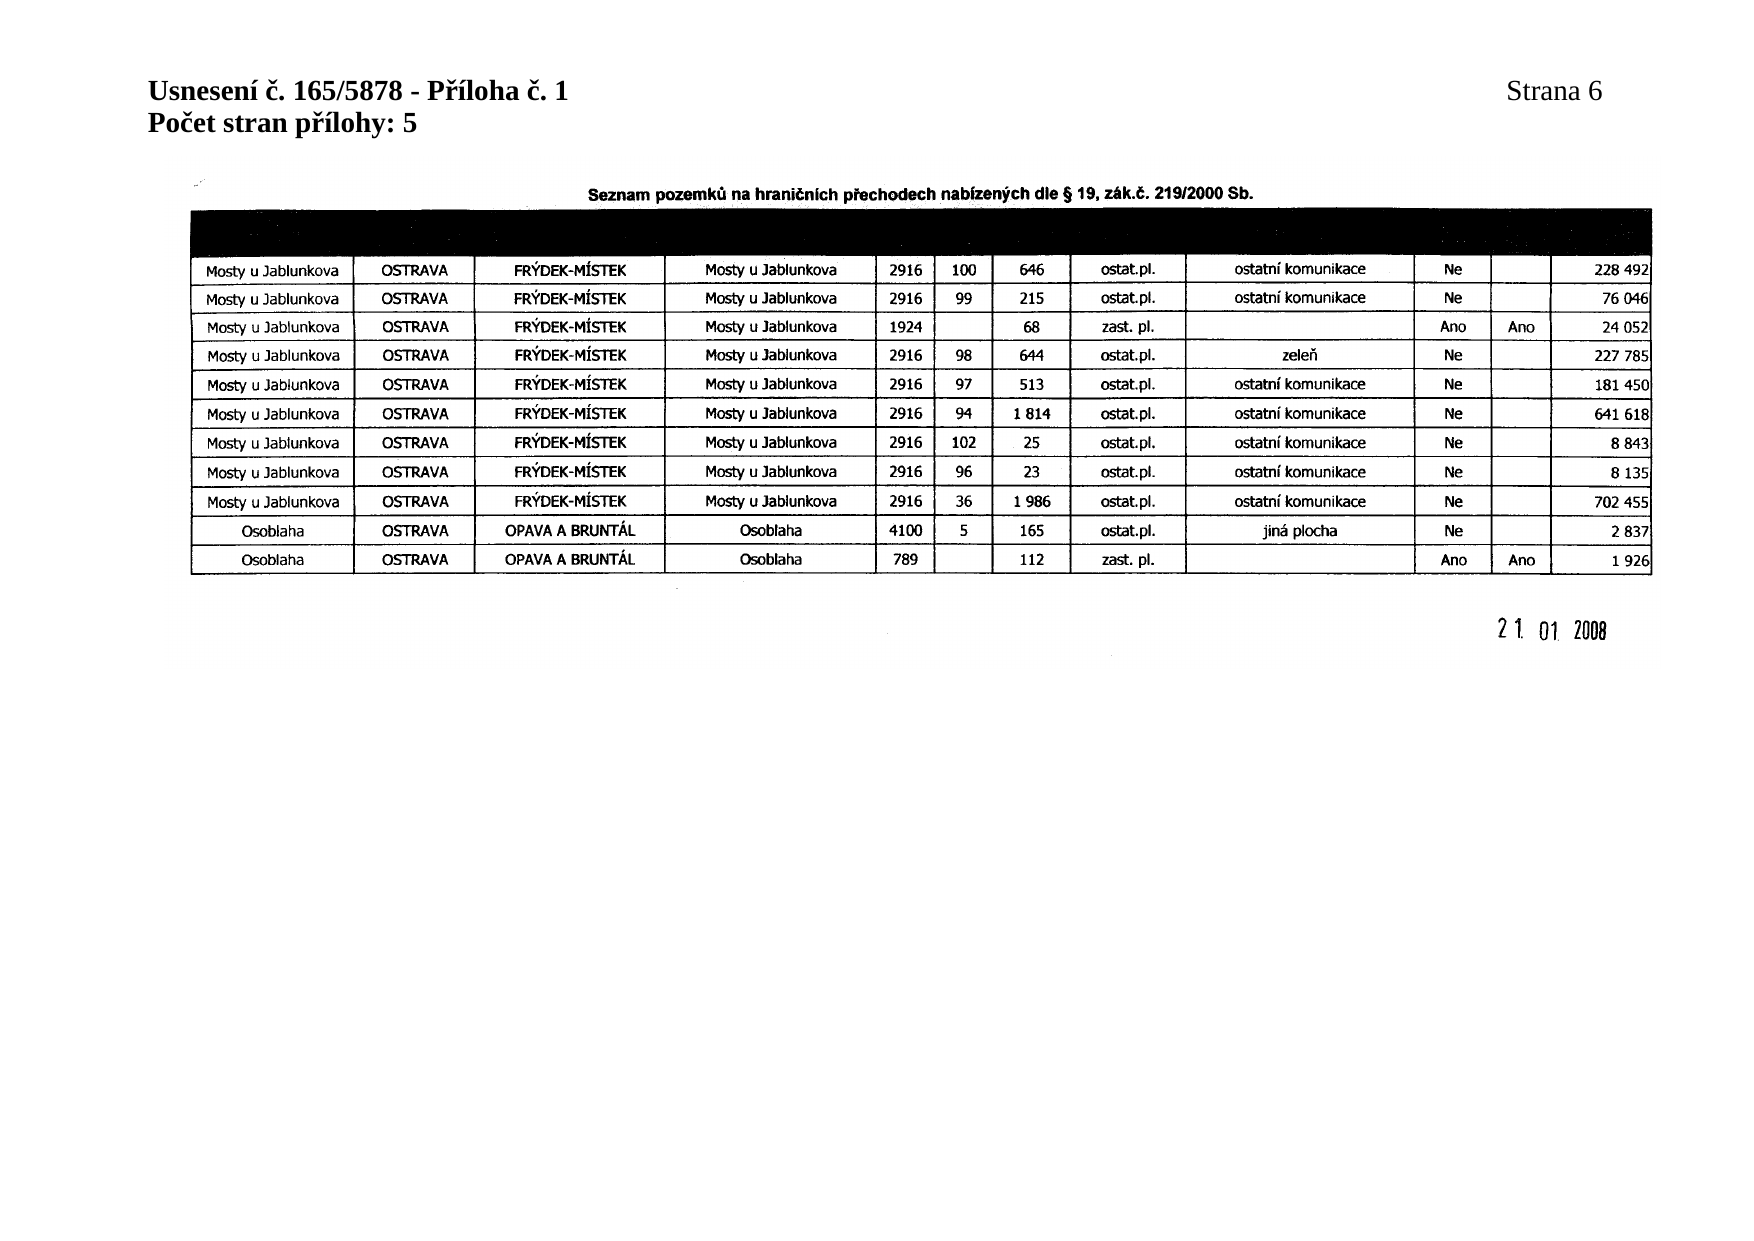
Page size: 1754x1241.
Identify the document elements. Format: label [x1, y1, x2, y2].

picture [164, 156, 1661, 669]
